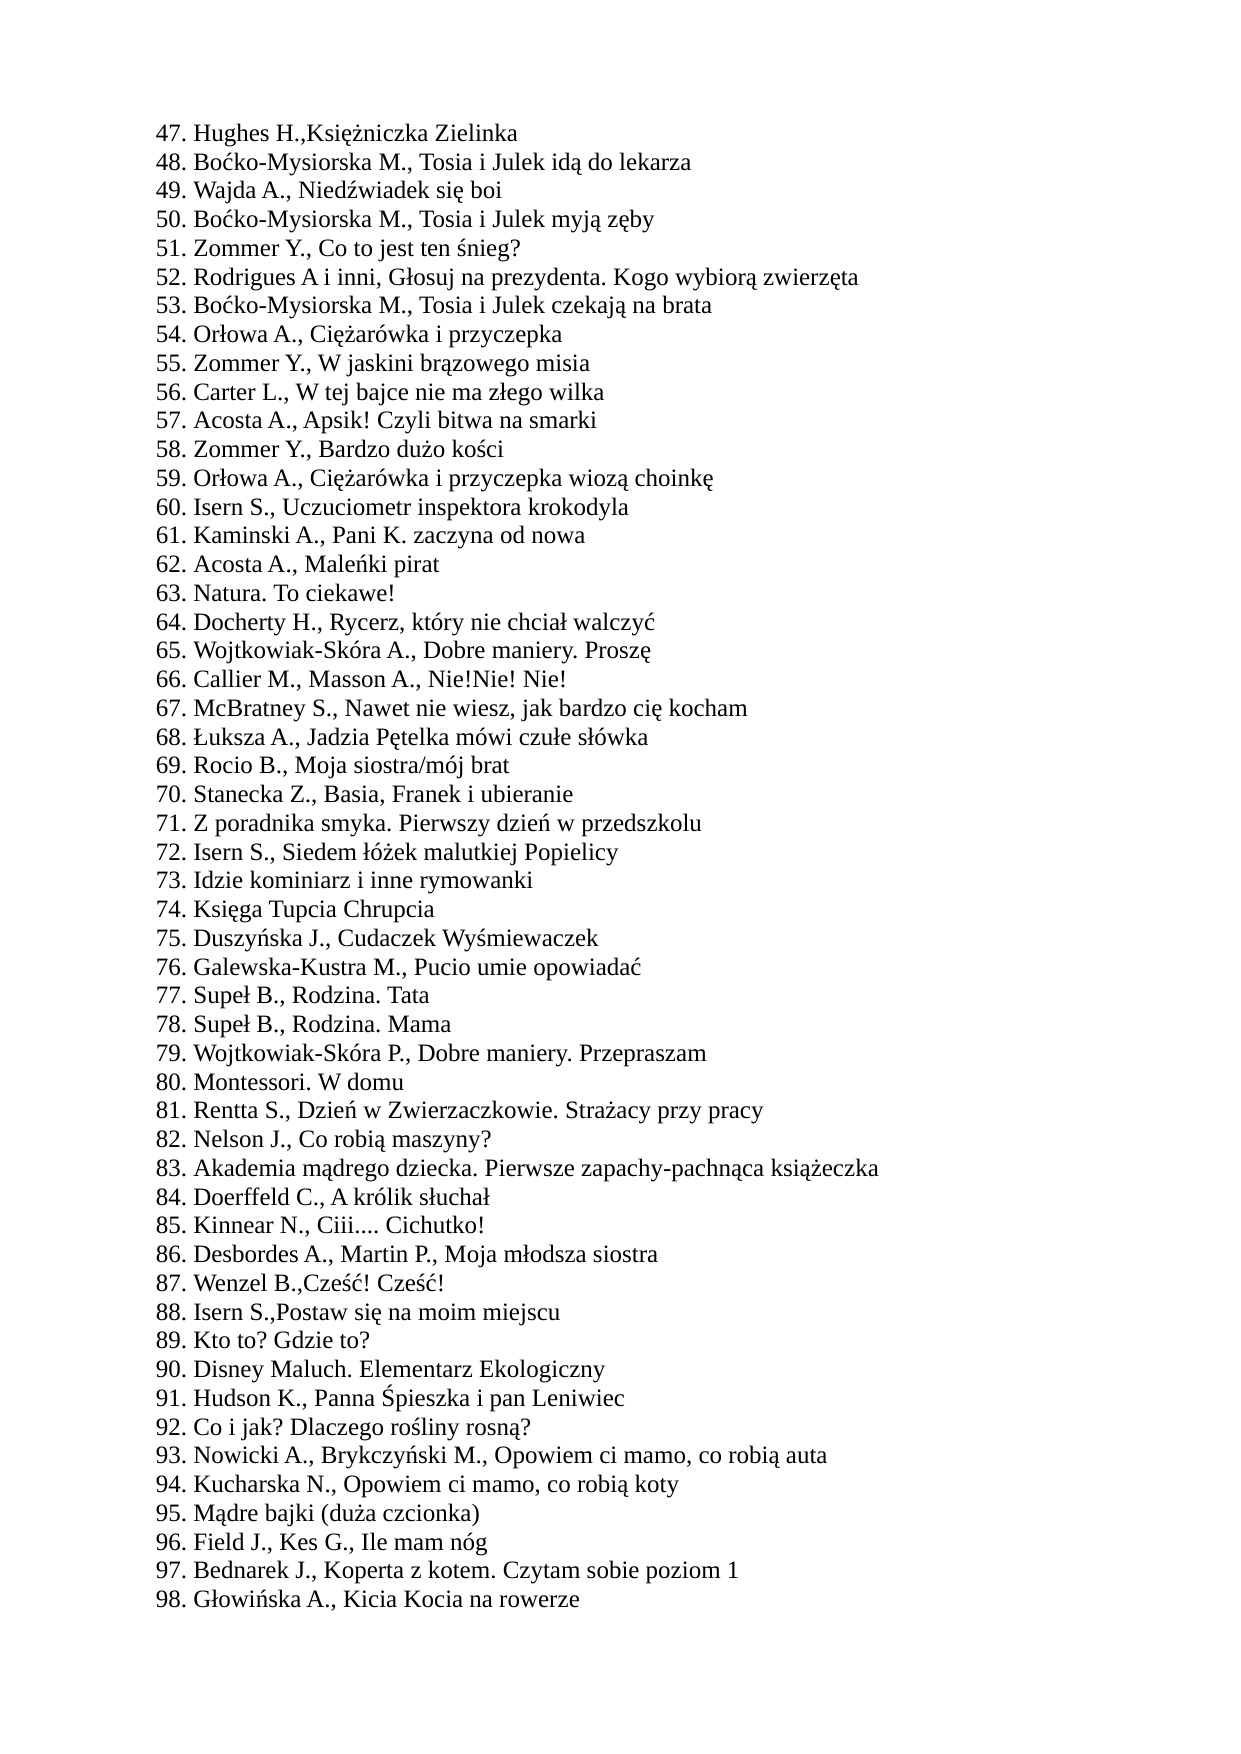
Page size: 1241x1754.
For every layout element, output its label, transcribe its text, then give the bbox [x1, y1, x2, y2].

list Supeł B., Rodzina. Tata [156, 981, 1122, 1009]
list Hudson K., Panna Śpieszka i pan Leniwiec [156, 1383, 1122, 1412]
list McBratney S., Nawet nie wiesz, jak bardzo cię kocham [156, 693, 1122, 722]
list Wajda A., Niedźwiadek się boi [156, 176, 1122, 204]
list Acosta A., Apsik! Czyli bitwa na smarki [156, 406, 1122, 434]
list Idzie kominiarz i inne rymowanki [156, 866, 1122, 894]
list Duszyńska J., Cudaczek Wyśmiewaczek [156, 923, 1122, 952]
list Wojtkowiak-Skóra P., Dobre maniery. Przepraszam [156, 1038, 1122, 1067]
list Łuksza A., Jadzia Pętelka mówi czułe słówka [156, 722, 1122, 751]
list Rentta S., Dzień w Zwierzaczkowie. Strażacy przy pracy [156, 1096, 1122, 1124]
list Boćko-Mysiorska M., Tosia i Julek myją zęby [156, 204, 1122, 233]
list Isern S.,Postaw się na moim miejscu [156, 1297, 1122, 1326]
list Natura. To ciekawe! [156, 578, 1122, 607]
list Zommer Y., W jaskini brązowego misia [156, 348, 1122, 377]
list Akademia mądrego dziecka. Pierwsze zapachy-pachnąca książeczka [156, 1153, 1122, 1182]
list Acosta A., Maleńki pirat [156, 549, 1122, 578]
list Nowicki A., Brykczyński M., Opowiem ci mamo, co robią auta [156, 1441, 1122, 1469]
list Disney Maluch. Elementarz Ekologiczny [156, 1354, 1122, 1383]
list Z poradnika smyka. Pierwszy dzień w przedszkolu [156, 808, 1122, 837]
list Boćko-Mysiorska M., Tosia i Julek idą do lekarza [156, 147, 1122, 176]
list Orłowa A., Ciężarówka i przyczepka [156, 319, 1122, 348]
list Boćko-Mysiorska M., Tosia i Julek czekają na brata [156, 291, 1122, 319]
list Zommer Y., Bardzo dużo kości [156, 434, 1122, 463]
list Mądre bajki (duża czcionka) [156, 1498, 1122, 1527]
list Supeł B., Rodzina. Mama [156, 1009, 1122, 1038]
list Co i jak? Dlaczego rośliny rosną? [156, 1412, 1122, 1441]
list Doerffeld C., A królik słuchał [156, 1182, 1122, 1211]
list Callier M., Masson A., Nie!Nie! Nie! [156, 664, 1122, 693]
list Księga Tupcia Chrupcia [156, 894, 1122, 923]
list Kaminski A., Pani K. zaczyna od nowa [156, 521, 1122, 549]
list Głowińska A., Kicia Kocia na rowerze [156, 1584, 1122, 1613]
list Zommer Y., Co to jest ten śnieg? [156, 233, 1122, 262]
list Isern S., Siedem łóżek malutkiej Popielicy [156, 837, 1122, 866]
list Kto to? Gdzie to? [156, 1326, 1122, 1354]
list Isern S., Uczuciometr inspektora krokodyla [156, 492, 1122, 521]
list Bednarek J., Koperta z kotem. Czytam sobie poziom 1 [156, 1556, 1122, 1584]
list Galewska-Kustra M., Pucio umie opowiadać [156, 952, 1122, 981]
list Stanecka Z., Basia, Franek i ubieranie [156, 779, 1122, 808]
list Carter L., W tej bajce nie ma złego wilka [156, 377, 1122, 406]
list Field J., Kes G., Ile mam nóg [156, 1527, 1122, 1556]
list Wenzel B.,Cześć! Cześć! [156, 1268, 1122, 1297]
list Hughes H.,Księżniczka Zielinka [156, 118, 1122, 147]
list Docherty H., Rycerz, który nie chciał walczyć [156, 607, 1122, 636]
list Desbordes A., Martin P., Moja młodsza siostra [156, 1239, 1122, 1268]
list Rocio B., Moja siostra/mój brat [156, 751, 1122, 779]
list Montessori. W domu [156, 1067, 1122, 1096]
list Kinnear N., Ciii.... Cichutko! [156, 1211, 1122, 1239]
list Nelson J., Co robią maszyny? [156, 1124, 1122, 1153]
list Orłowa A., Ciężarówka i przyczepka wiozą choinkę [156, 463, 1122, 492]
list Rodrigues A i inni, Głosuj na prezydenta. Kogo wybiorą zwierzęta [156, 262, 1122, 291]
list Kucharska N., Opowiem ci mamo, co robią koty [156, 1469, 1122, 1498]
list Wojtkowiak-Skóra A., Dobre maniery. Proszę [156, 636, 1122, 664]
